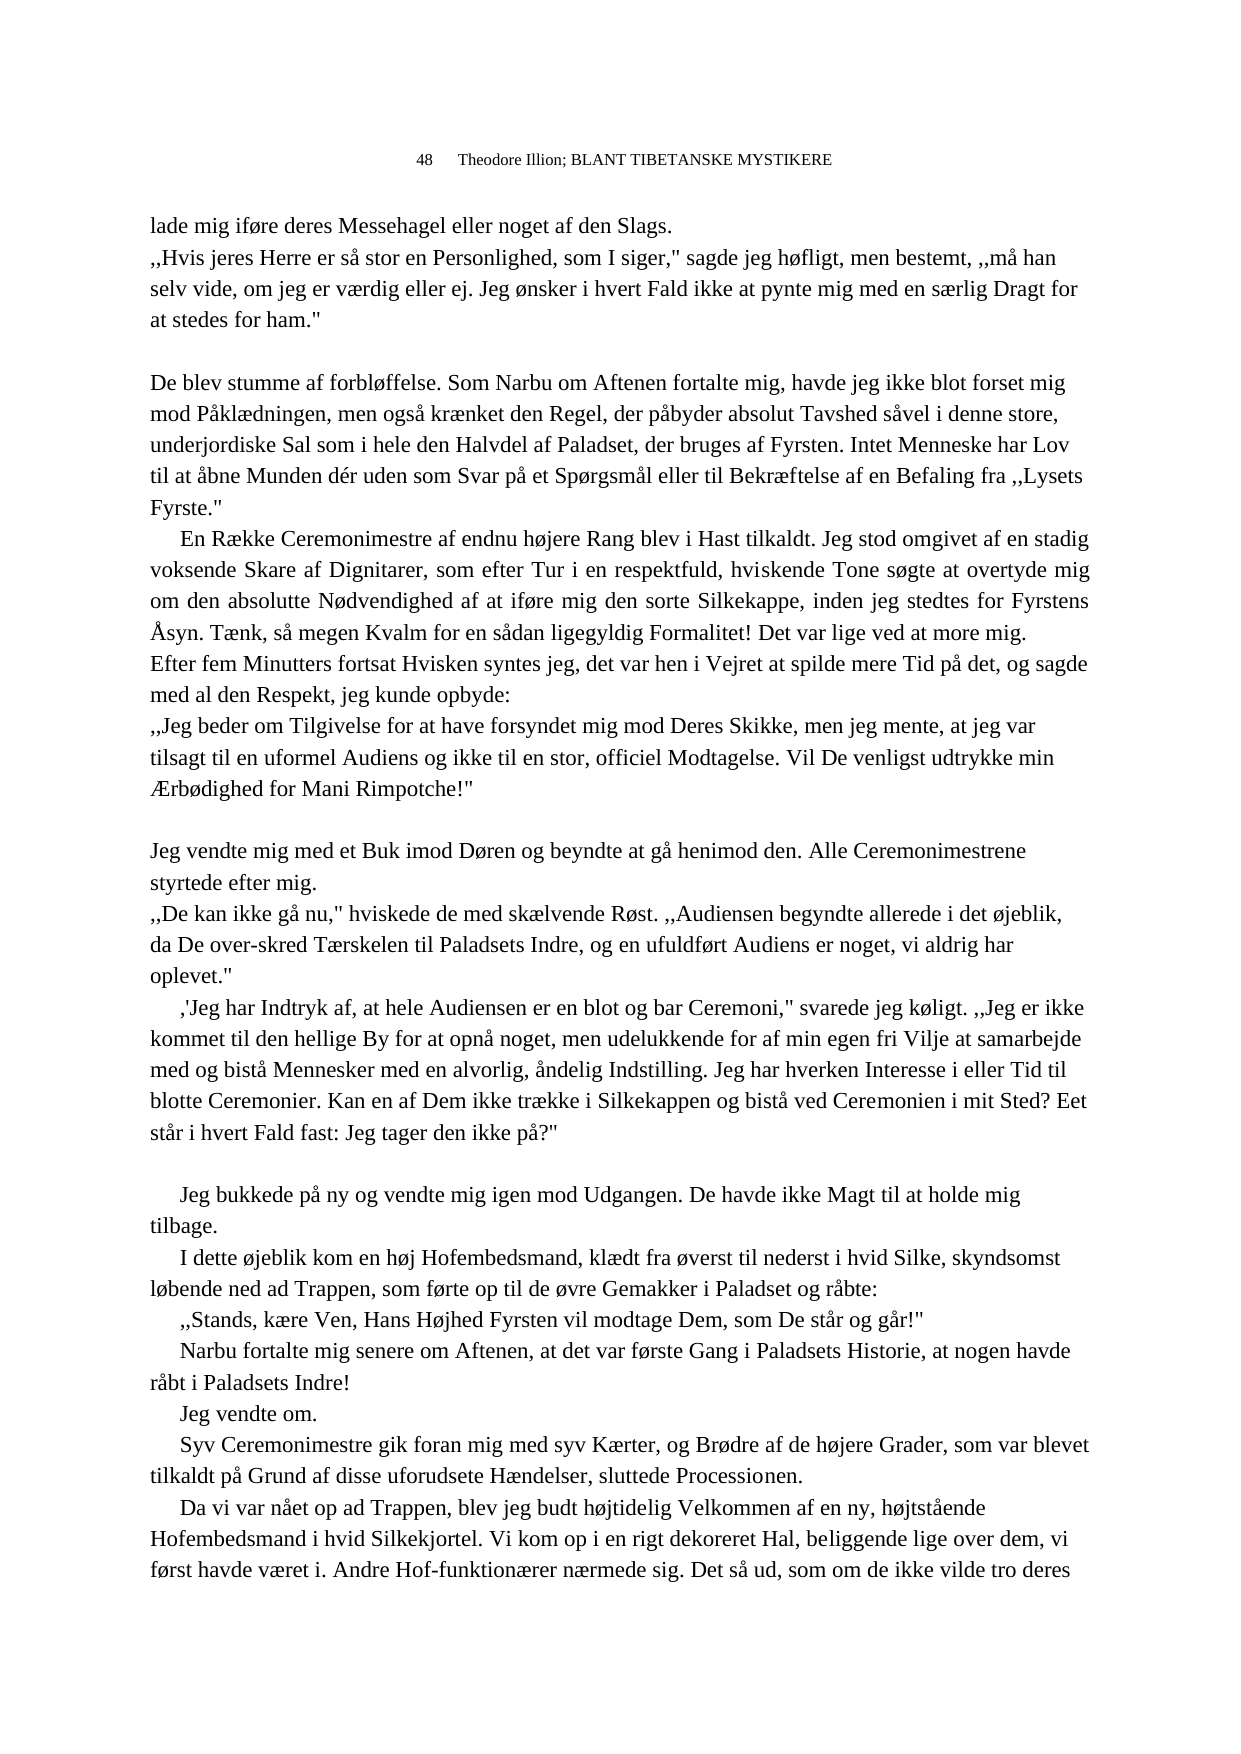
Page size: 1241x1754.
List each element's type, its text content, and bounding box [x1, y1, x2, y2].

text En Række Ceremonimestre af endnu højere Rang blev i Hast tilkaldt. Jeg stod omgivet af en stadig voksende Skare af Dignitarer, som efter Tur i en respektfuld, hvi­skende Tone søgte at overtyde mig om den absolutte Nød­vendighed af at iføre mig den sorte Silkekappe, inden jeg stedtes for Fyrstens Åsyn. Tænk, så megen Kvalm for en sådan ligegyldig Formalitet! Det var lige ved at more mig. [150, 521, 1090, 646]
text ,,Stands, kære Ven, Hans Højhed Fyrsten vil modtage Dem, som De står og går!" [150, 1303, 1090, 1334]
text Da vi var nået op ad Trappen, blev jeg budt højtide­lig Velkommen af en ny, højtstående Hofembedsmand i hvid Silkekjortel. Vi kom op i en rigt dekoreret Hal, be­liggende lige over dem, vi først havde været i. Andre Hof-funktionærer nærmede sig. Det så ud, som om de ikke vilde tro deres [150, 1490, 1090, 1584]
text ,'Jeg har Indtryk af, at hele Audiensen er en blot og bar Ceremoni," svarede jeg køligt. ,,Jeg er ikke kommet til den hellige By for at opnå noget, men udelukkende for af min egen fri Vilje at samarbejde med og bistå Mennesker med en alvorlig, åndelig Indstilling. Jeg har hverken Interesse i eller Tid til blotte Ceremonier. Kan en af Dem ikke trække i Silkekappen og bistå ved Cere­monien i mit Sted? Eet står i hvert Fald fast: Jeg tager den ikke på?" [150, 990, 1090, 1146]
text Efter fem Minutters fortsat Hvisken syntes jeg, det var hen i Vejret at spilde mere Tid på det, og sagde med al den Respekt, jeg kunde opbyde: [150, 646, 1090, 709]
text ,,Hvis jeres Herre er så stor en Personlighed, som I siger," sagde jeg høfligt, men bestemt, ,,må han selv vide, om jeg er værdig eller ej. Jeg ønsker i hvert Fald ikke at pynte mig med en særlig Dragt for at stedes for ham." [150, 240, 1090, 334]
text lade mig iføre deres Messehagel eller noget af den Slags. [150, 209, 1090, 240]
text De blev stumme af forbløffelse. Som Narbu om Aftenen fortalte mig, havde jeg ikke blot forset mig mod Påklæd­ningen, men også krænket den Regel, der påbyder absolut Tavshed såvel i denne store, underjor­diske Sal som i hele den Halvdel af Paladset, der bruges af Fyrsten. Intet Menneske har Lov til at åbne Munden dér uden som Svar på et Spørgsmål eller til Bekræf­telse af en Befaling fra ,,Lysets Fyrste." [150, 365, 1090, 521]
text ,,Jeg beder om Tilgivelse for at have forsyndet mig mod Deres Skikke, men jeg mente, at jeg var tilsagt til en uformel Audiens og ikke til en stor, officiel Modtagelse. Vil De venligst udtrykke min Ærbødighed for Mani Rim­potche!" [150, 709, 1090, 803]
text Jeg vendte mig med et Buk imod Døren og beyndte at gå henimod den. Alle Ceremonimestrene styrtede efter mig. [150, 834, 1090, 896]
text ,,De kan ikke gå nu," hviskede de med skælvende Røst. ,,Audiensen begyndte allerede i det øjeblik, da De over-skred Tærskelen til Paladsets Indre, og en ufuldført Au­diens er noget, vi aldrig har oplevet." [150, 896, 1090, 990]
text Syv Ceremonimestre gik foran mig med syv Kærter, og Brødre af de højere Grader, som var blevet tilkaldt på Grund af disse uforudsete Hændelser, sluttede Processio­nen. [150, 1428, 1090, 1490]
text Jeg vendte om. [150, 1396, 1090, 1428]
text Jeg bukkede på ny og vendte mig igen mod Udgangen. De havde ikke Magt til at holde mig tilbage. [150, 1178, 1090, 1240]
text I dette øjeblik kom en høj Hofembedsmand, klædt fra øverst til nederst i hvid Silke, skyndsomst løbende ned ad Trappen, som førte op til de øvre Gemakker i Paladset og råbte: [150, 1240, 1090, 1303]
text Narbu fortalte mig senere om Aftenen, at det var første Gang i Paladsets Historie, at nogen havde råbt i Palad­sets Indre! [150, 1334, 1090, 1396]
